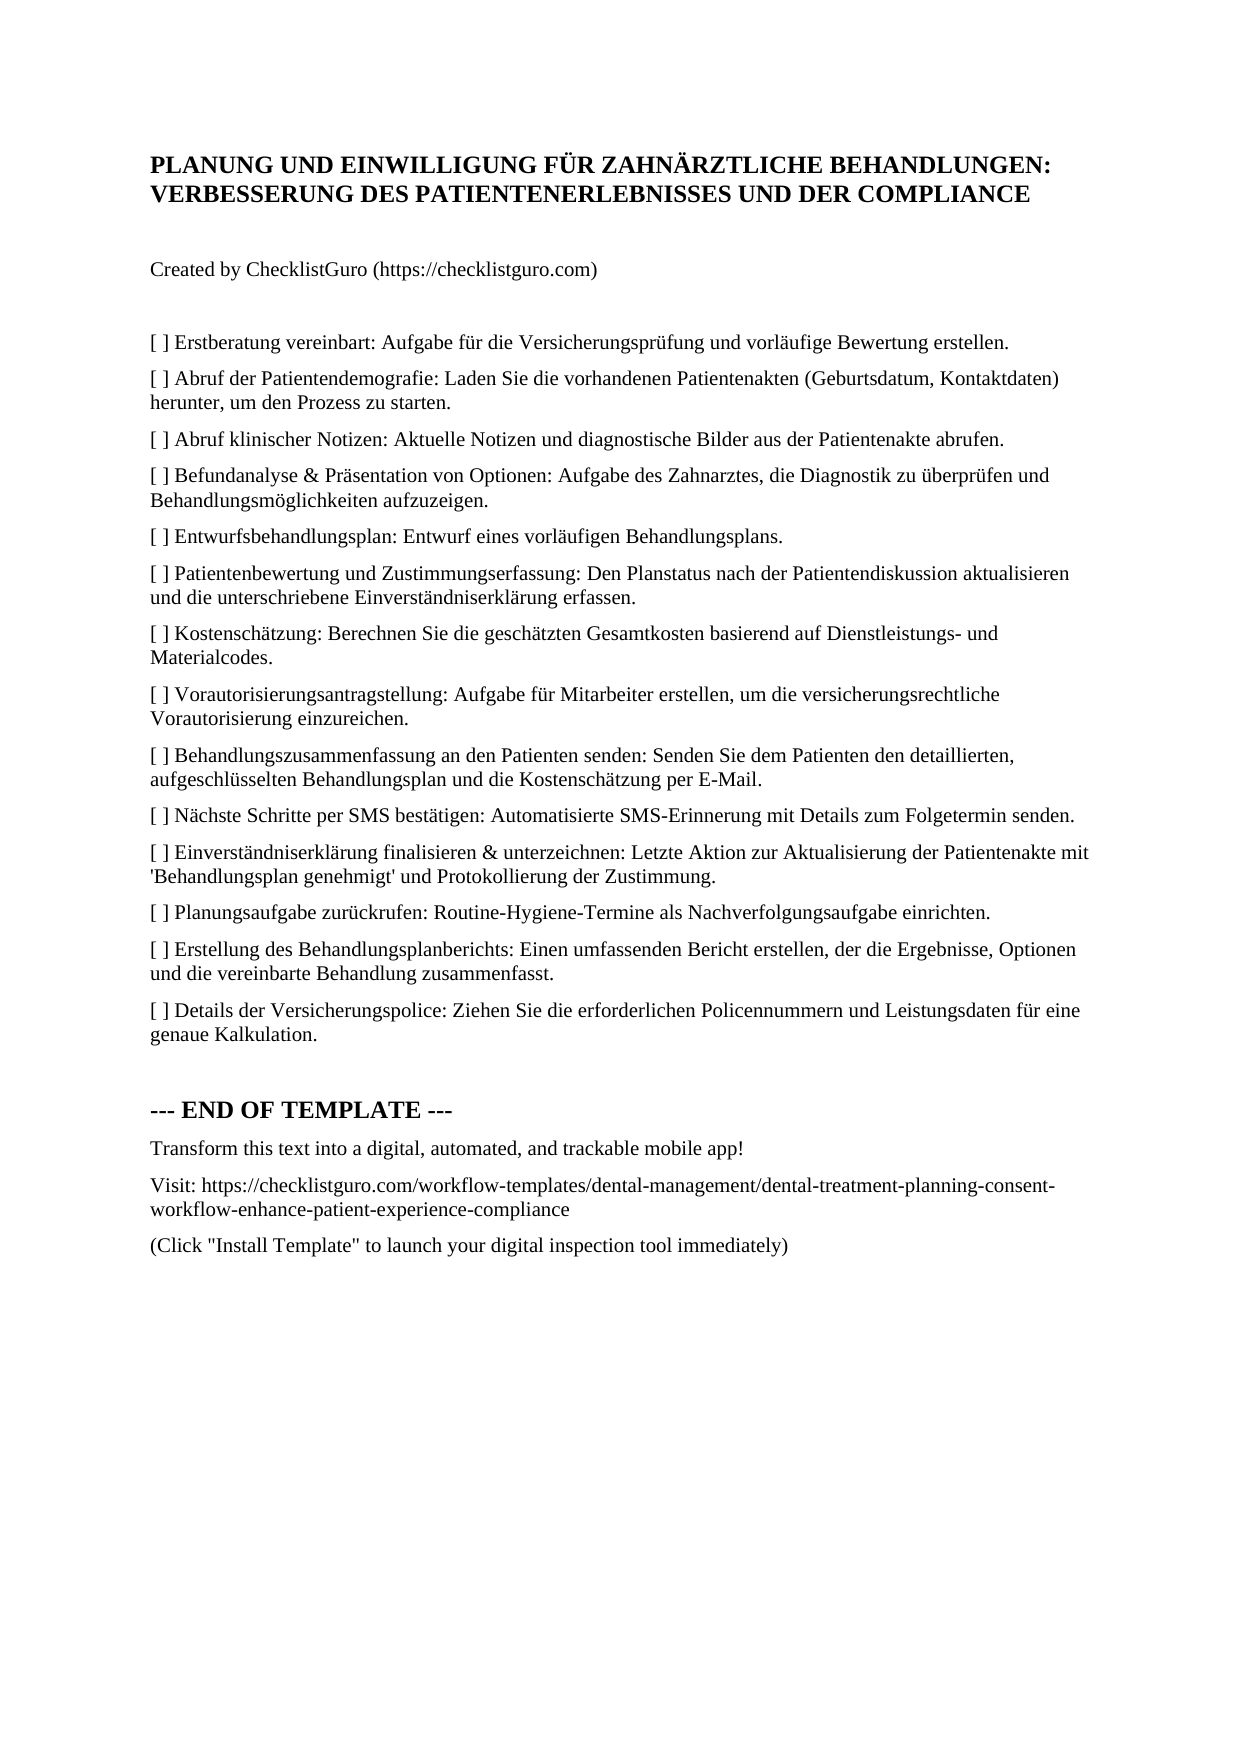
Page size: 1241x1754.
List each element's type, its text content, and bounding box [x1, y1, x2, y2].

text [ ] Vorautorisierungsantragstellung: Aufgabe für Mitarbeiter erstellen, um die versicherungsrechtliche Vorautorisierung einzureichen. [150, 682, 1090, 730]
text (Click "Install Template" to launch your digital inspection tool immediately) [150, 1233, 1090, 1257]
text Transform this text into a digital, automated, and trackable mobile app! [150, 1136, 1090, 1160]
text Visit: https://checklistguro.com/workflow-templates/dental-management/dental-treatment-planning-consent-workflow-enhance-patient-experience-compliance [150, 1172, 1090, 1221]
text [ ] Einverständniserklärung finalisieren & unterzeichnen: Letzte Aktion zur Aktualisierung der Patientenakte mit 'Behandlungsplan genehmigt' und Protokollierung der Zustimmung. [150, 840, 1090, 888]
text [ ] Patientenbewertung und Zustimmungserfassung: Den Planstatus nach der Patientendiskussion aktualisieren und die unterschriebene Einverständniserklärung erfassen. [150, 561, 1090, 609]
text [ ] Erstberatung vereinbart: Aufgabe für die Versicherungsprüfung und vorläufige Bewertung erstellen. [150, 330, 1090, 354]
text --- END OF TEMPLATE --- [150, 1095, 1090, 1123]
text [ ] Details der Versicherungspolice: Ziehen Sie die erforderlichen Policennummern und Leistungsdaten für eine genaue Kalkulation. [150, 997, 1090, 1046]
text [ ] Planungsaufgabe zurückrufen: Routine-Hygiene-Termine als Nachverfolgungsaufgabe einrichten. [150, 900, 1090, 924]
text [ ] Entwurfsbehandlungsplan: Entwurf eines vorläufigen Behandlungsplans. [150, 524, 1090, 548]
text [ ] Abruf klinischer Notizen: Aktuelle Notizen und diagnostische Bilder aus der Patientenakte abrufen. [150, 427, 1090, 451]
text Created by ChecklistGuro (https://checklistguro.com) [150, 257, 1090, 281]
text [ ] Abruf der Patientendemografie: Laden Sie die vorhandenen Patientenakten (Geburtsdatum, Kontaktdaten) herunter, um den Prozess zu starten. [150, 366, 1090, 414]
text [ ] Befundanalyse & Präsentation von Optionen: Aufgabe des Zahnarztes, die Diagnostik zu überprüfen und Behandlungsmöglichkeiten aufzuzeigen. [150, 463, 1090, 512]
text [ ] Kostenschätzung: Berechnen Sie die geschätzten Gesamtkosten basierend auf Dienstleistungs- und Materialcodes. [150, 621, 1090, 669]
text [ ] Nächste Schritte per SMS bestätigen: Automatisierte SMS-Erinnerung mit Details zum Folgetermin senden. [150, 803, 1090, 827]
text [ ] Erstellung des Behandlungsplanberichts: Einen umfassenden Bericht erstellen, der die Ergebnisse, Optionen und die vereinbarte Behandlung zusammenfasst. [150, 937, 1090, 985]
text [ ] Behandlungszusammenfassung an den Patienten senden: Senden Sie dem Patienten den detaillierten, aufgeschlüsselten Behandlungsplan und die Kostenschätzung per E-Mail. [150, 742, 1090, 791]
text PLANUNG UND EINWILLIGUNG FÜR ZAHNÄRZTLICHE BEHANDLUNGEN: VERBESSERUNG DES PATIENTENERLEBNISSES UND DER COMPLIANCE [150, 150, 1090, 207]
